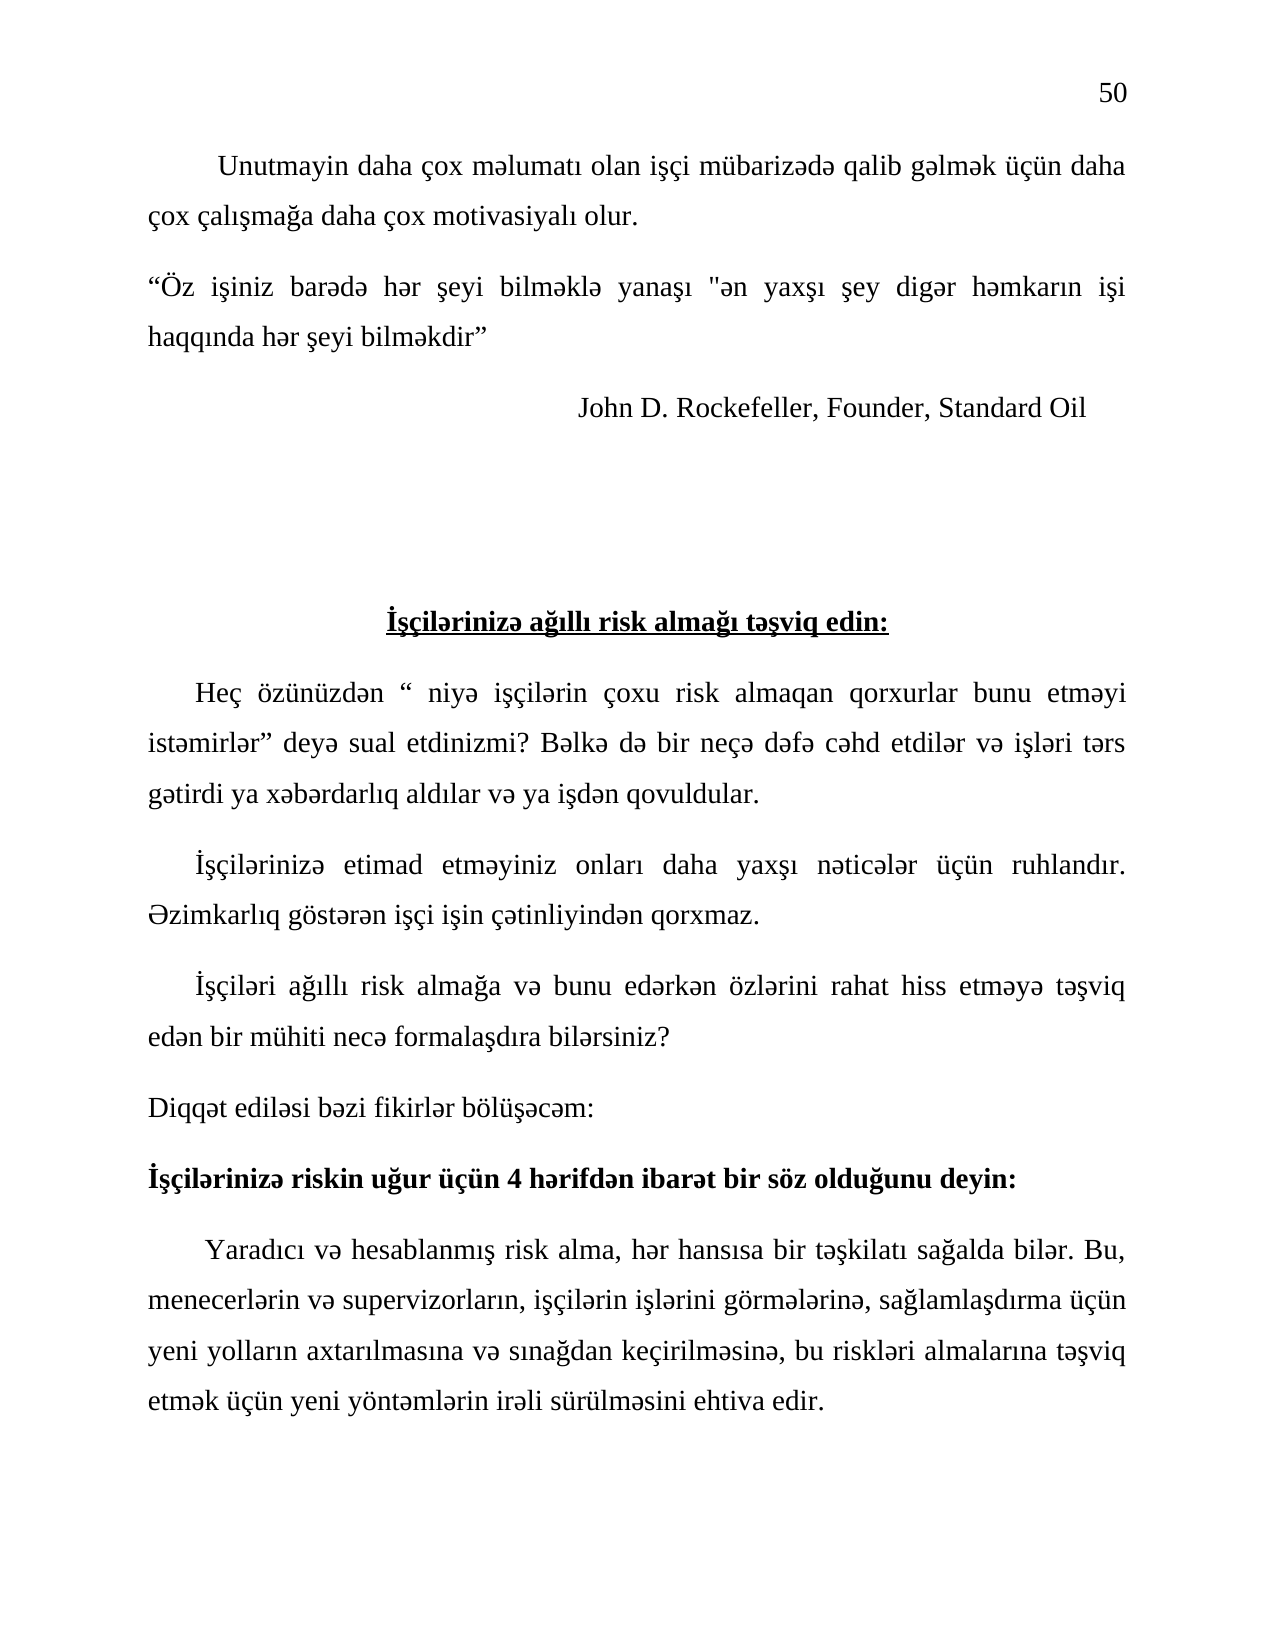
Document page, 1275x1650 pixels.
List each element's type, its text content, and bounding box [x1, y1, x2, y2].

text John D. Rockefeller, Founder, Standard Oil [148, 391, 1127, 424]
text “Öz işiniz barədə hər şeyi bilməklə yanaşı "ən yaxşı şey digər həmkarın işi haqqında hər şeyi bilməkdir” [148, 269, 1127, 353]
text Heç özünüzdən “ niyə işçilərin çoxu risk almaqan qorxurlar bunu etməyi istəmirlər” deyə sual etdinizmi? Bəlkə də bir neçə dəfə cəhd etdilər və işləri tərs gətirdi ya xəbərdarlıq aldılar və ya işdən qovuldular. [148, 675, 1127, 809]
text İşçiləri ağıllı risk almağa və bunu edərkən özlərini rahat hiss etməyə təşviq edən bir mühiti necə formalaşdıra bilərsiniz? [148, 968, 1127, 1052]
text Diqqət ediləsi bəzi fikirlər bölüşəcəm: [148, 1090, 1127, 1123]
text İşçilərinizə riskin uğur üçün 4 hərifdən ibarət bir söz olduğunu deyin: [148, 1161, 1127, 1194]
text İşçilərinizə ağıllı risk almağı təşviq edin: [148, 604, 1127, 638]
text İşçilərinizə etimad etməyiniz onları daha yaxşı nəticələr üçün ruhlandır. Əzimkarlıq göstərən işçi işin çətinliyindən qorxmaz. [148, 847, 1127, 931]
text Yaradıcı və hesablanmış risk alma, hər hansısa bir təşkilatı sağalda bilər. Bu, menecerlərin və supervizorların, işçilərin işlərini görmələrinə, sağlamlaşdırma üçün yeni yolların axtarılmasına və sınağdan keçirilməsinə, bu riskləri almalarına təşviq etmək üçün yeni yöntəmlərin irəli sürülməsini ehtiva edir. [148, 1232, 1127, 1417]
text Unutmayin daha çox məlumatı olan işçi mübarizədə qalib gəlmək üçün daha çox çalışmağa daha çox motivasiyalı olur. [148, 148, 1127, 232]
